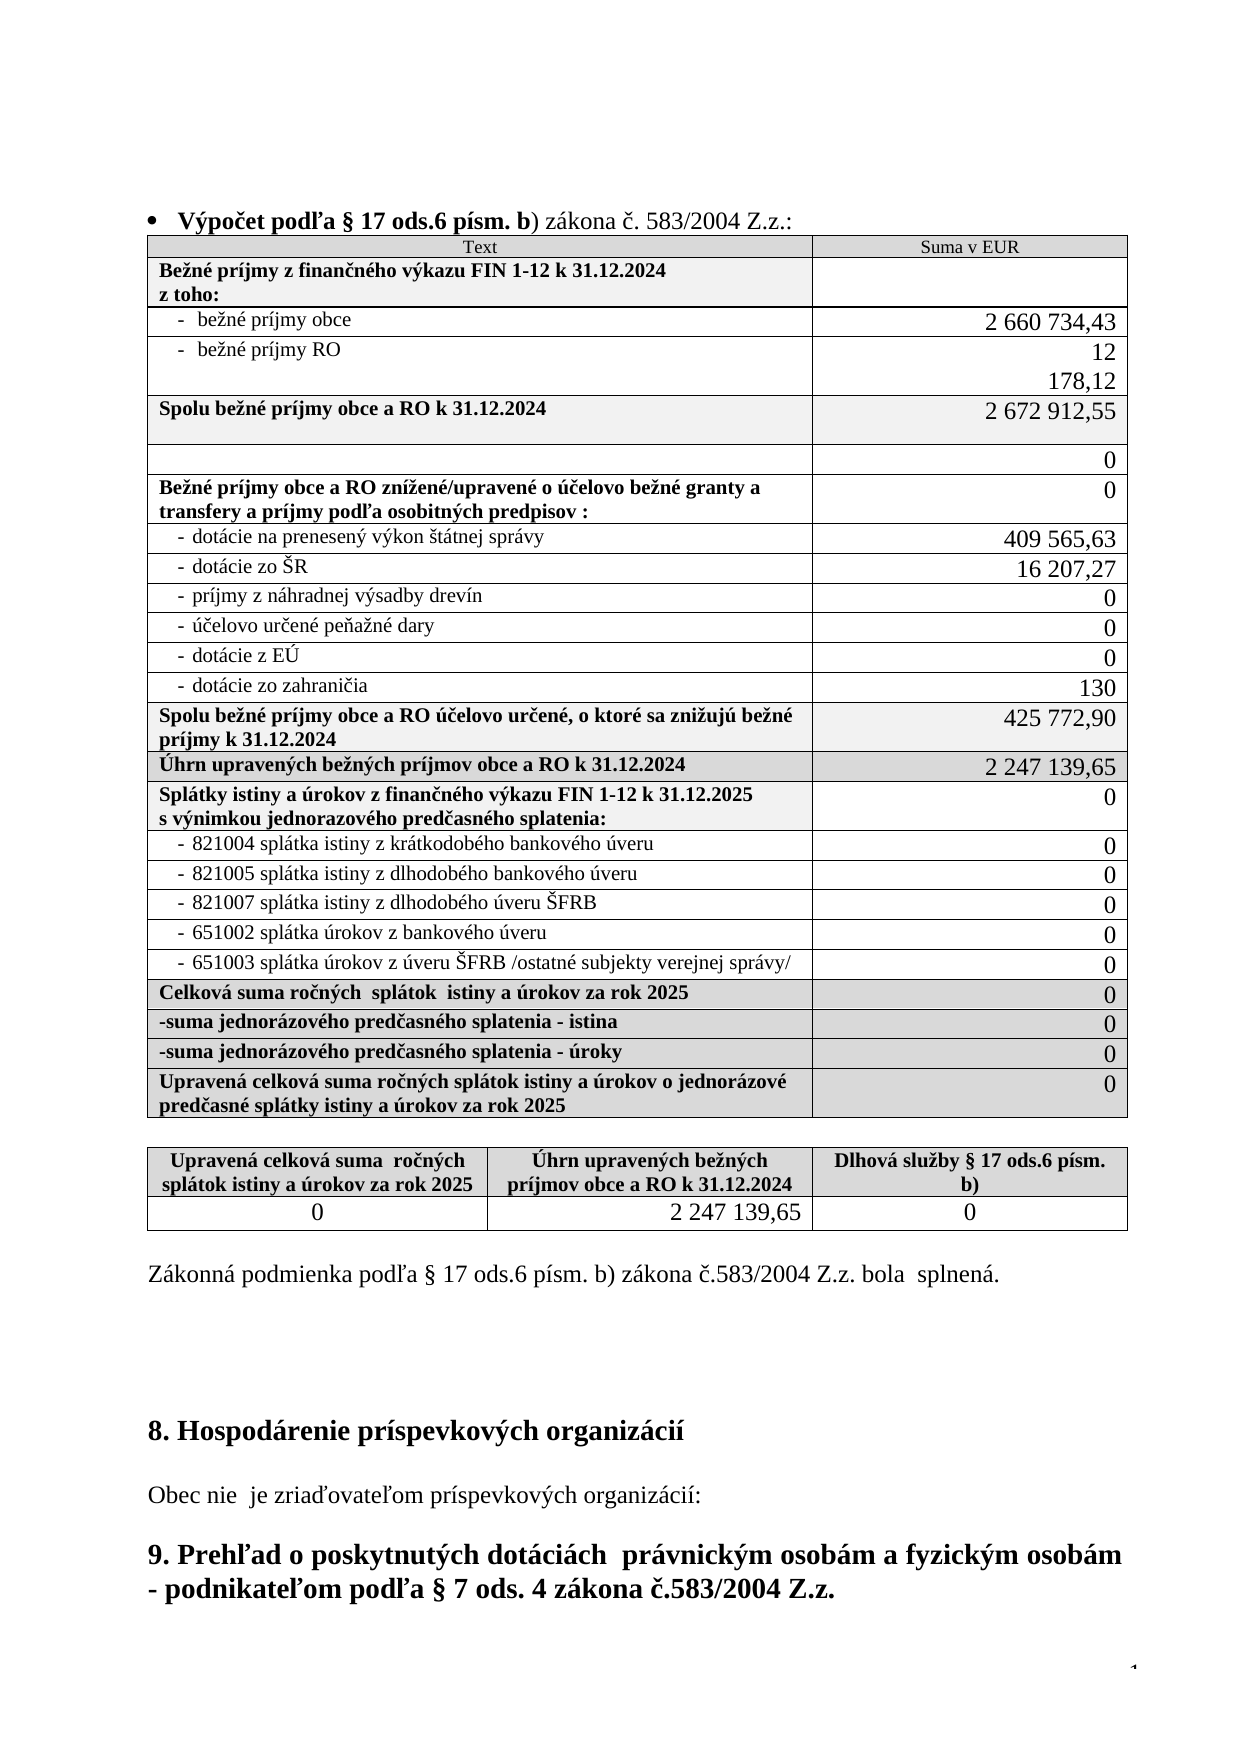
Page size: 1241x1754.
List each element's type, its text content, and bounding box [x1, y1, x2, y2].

table_cell 0 [813, 1039, 1127, 1068]
table_cell dotácie zo zahraničia [148, 673, 812, 702]
table_cell 0 [813, 1069, 1127, 1117]
table_cell bežné príjmy RO [148, 337, 812, 395]
table_cell [148, 445, 812, 474]
table_cell Bežné príjmy obce a RO znížené/upravené o účelovo bežné granty a transfery a príjmy podľa osobitných predpisov : [148, 475, 812, 523]
table_cell 651002 splátka úrokov z bankového úveru [148, 920, 812, 949]
table_cell 409 565,63 [813, 524, 1127, 553]
table_cell 0 [813, 782, 1127, 830]
table_cell 0 [813, 950, 1127, 979]
table_cell Spolu bežné príjmy obce a RO k 31.12.2024 [148, 396, 812, 444]
table_cell 2 247 139,65 [813, 752, 1127, 781]
table_cell 0 [813, 831, 1127, 859]
table_cell 0 [813, 1197, 1127, 1229]
table_header Suma v EUR [813, 236, 1127, 257]
table_cell dotácie na prenesený výkon štátnej správy [148, 524, 812, 553]
table_cell 16 207,27 [813, 554, 1127, 582]
table_cell 130 [813, 673, 1127, 702]
table_cell dotácie zo ŠR [148, 554, 812, 582]
table_cell 0 [148, 1197, 487, 1229]
table_cell 0 [813, 861, 1127, 889]
table_cell 2 247 139,65 [488, 1197, 812, 1229]
table_cell 2 672 912,55 [813, 396, 1127, 444]
text 9. Prehľad o poskytnutých dotáciách právnickým osobám a fyzickým osobám - podnikateľom podľa § 7 ods. 4 zákona č.583/2004 Z.z. [148, 1537, 1122, 1604]
table_cell 0 [813, 445, 1127, 474]
table_header Upravená celková suma ročných splátok istiny a úrokov za rok 2025 [148, 1148, 487, 1196]
table_cell 651003 splátka úrokov z úveru ŠFRB /ostatné subjekty verejnej správy/ [148, 950, 812, 979]
table_cell 0 [813, 1010, 1127, 1038]
table_cell 12 178,12 [813, 337, 1127, 395]
table_cell 0 [813, 920, 1127, 949]
table_cell Úhrn upravených bežných príjmov obce a RO k 31.12.2024 [148, 752, 812, 781]
table_cell Spolu bežné príjmy obce a RO účelovo určené, o ktoré sa znižujú bežné príjmy k 31.12.2024 [148, 703, 812, 751]
table_cell 821007 splátka istiny z dlhodobého úveru ŠFRB [148, 890, 812, 919]
text Obec nie je zriaďovateľom príspevkových organizácií: [148, 1480, 1122, 1508]
table_cell príjmy z náhradnej výsadby drevín [148, 584, 812, 612]
text Zákonná podmienka podľa § 17 ods.6 písm. b) zákona č.583/2004 Z.z. bola splnená. [148, 1259, 1122, 1288]
table_cell -suma jednorázového predčasného splatenia - istina [148, 1010, 812, 1038]
table_header Text [148, 236, 812, 257]
table_cell 0 [813, 890, 1127, 919]
table_cell dotácie z EÚ [148, 643, 812, 672]
table_cell 0 [813, 584, 1127, 612]
table_cell Bežné príjmy z finančného výkazu FIN 1-12 k 31.12.2024 z toho: [148, 258, 812, 306]
table_cell 821004 splátka istiny z krátkodobého bankového úveru [148, 831, 812, 859]
table_cell bežné príjmy obce [148, 308, 812, 336]
table_cell -suma jednorázového predčasného splatenia - úroky [148, 1039, 812, 1068]
text 8. Hospodárenie príspevkových organizácií [148, 1413, 1122, 1446]
table_cell 0 [813, 643, 1127, 672]
table_cell 0 [813, 980, 1127, 1008]
table_cell 425 772,90 [813, 703, 1127, 751]
table_cell 0 [813, 475, 1127, 523]
table_cell 2 660 734,43 [813, 308, 1127, 336]
table_header Dlhová služby § 17 ods.6 písm. b) [813, 1148, 1127, 1196]
table_cell 821005 splátka istiny z dlhodobého bankového úveru [148, 861, 812, 889]
table_cell Celková suma ročných splátok istiny a úrokov za rok 2025 [148, 980, 812, 1008]
list Výpočet podľa § 17 ods.6 písm. b) zákona č. 583/2004 Z.z.: [148, 206, 1122, 234]
table_cell 0 [813, 613, 1127, 642]
table_cell Upravená celková suma ročných splátok istiny a úrokov o jednorázové predčasné splátky istiny a úrokov za rok 2025 [148, 1069, 812, 1117]
table_cell [813, 258, 1127, 306]
table_header Úhrn upravených bežných príjmov obce a RO k 31.12.2024 [488, 1148, 812, 1196]
table_cell účelovo určené peňažné dary [148, 613, 812, 642]
table_cell Splátky istiny a úrokov z finančného výkazu FIN 1-12 k 31.12.2025 s výnimkou jednorazového predčasného splatenia: [148, 782, 812, 830]
